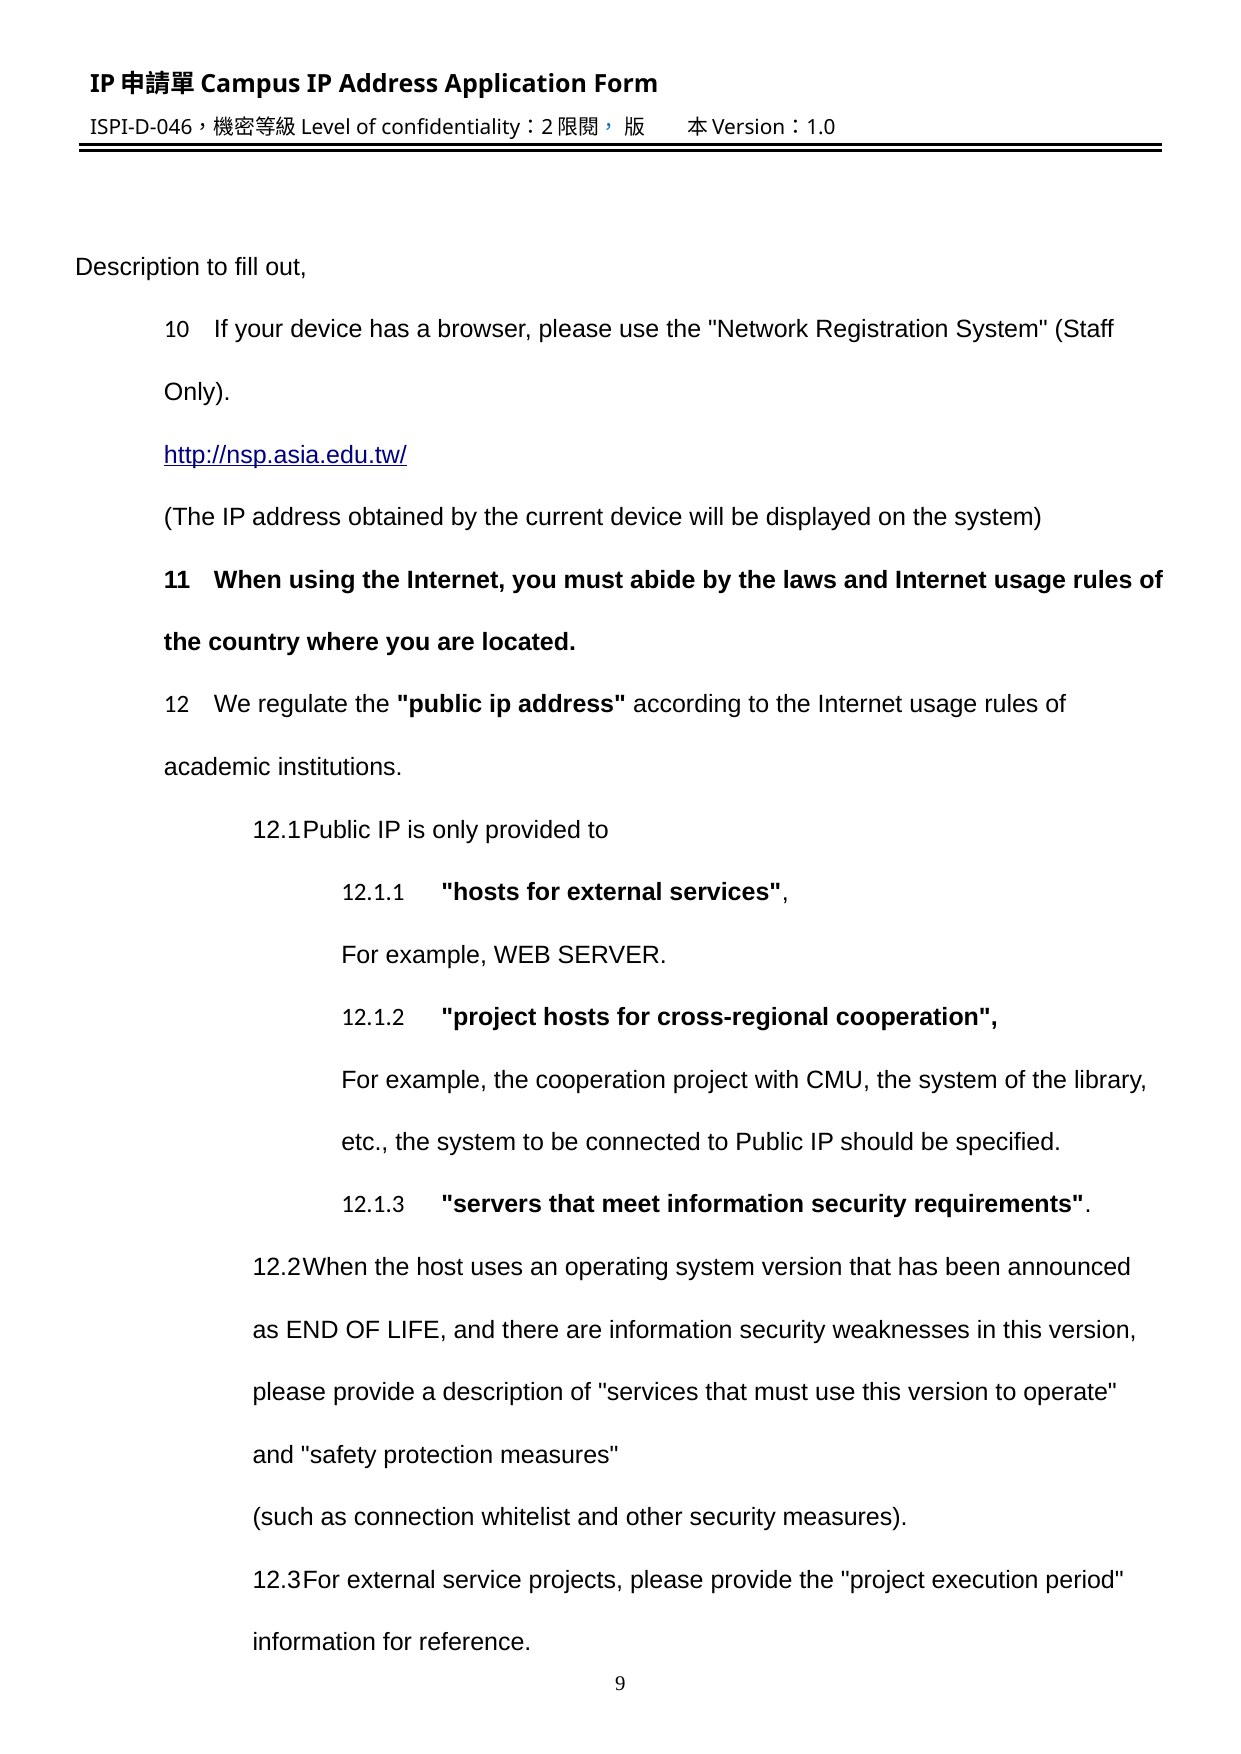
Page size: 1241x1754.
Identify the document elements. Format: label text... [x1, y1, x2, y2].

list When the host uses an operating system version that has been announced as END OF LIFE, and there are information security weaknesses in this version, please provide a description of "services that must use this version to operate" and "safety protection measures" (such as connection whitelist and other security measures). [252, 1225, 1165, 1537]
list For external service projects, please provide the "project execution period" information for reference. [252, 1537, 1165, 1662]
list We regulate the "public ip address" according to the Internet usage rules of academic institutions. [164, 662, 1165, 787]
list When using the Internet, you must abide by the laws and Internet usage rules of the country where you are located. [164, 537, 1165, 662]
list "servers that meet information security requirements". [341, 1162, 1165, 1225]
list "project hosts for cross-regional cooperation", For example, the cooperation project with CMU, the system of the library, etc., the system to be connected to Public IP should be specified. [341, 975, 1165, 1162]
list If your device has a browser, please use the "Network Registration System" (Staff Only). http://nsp.asia.edu.tw/ (The IP address obtained by the current device will be displayed on the system) [164, 287, 1165, 537]
text Description to fill out, [75, 225, 1165, 287]
list "hosts for external services", For example, WEB SERVER. [341, 850, 1165, 975]
list Public IP is only provided to [252, 787, 1165, 850]
